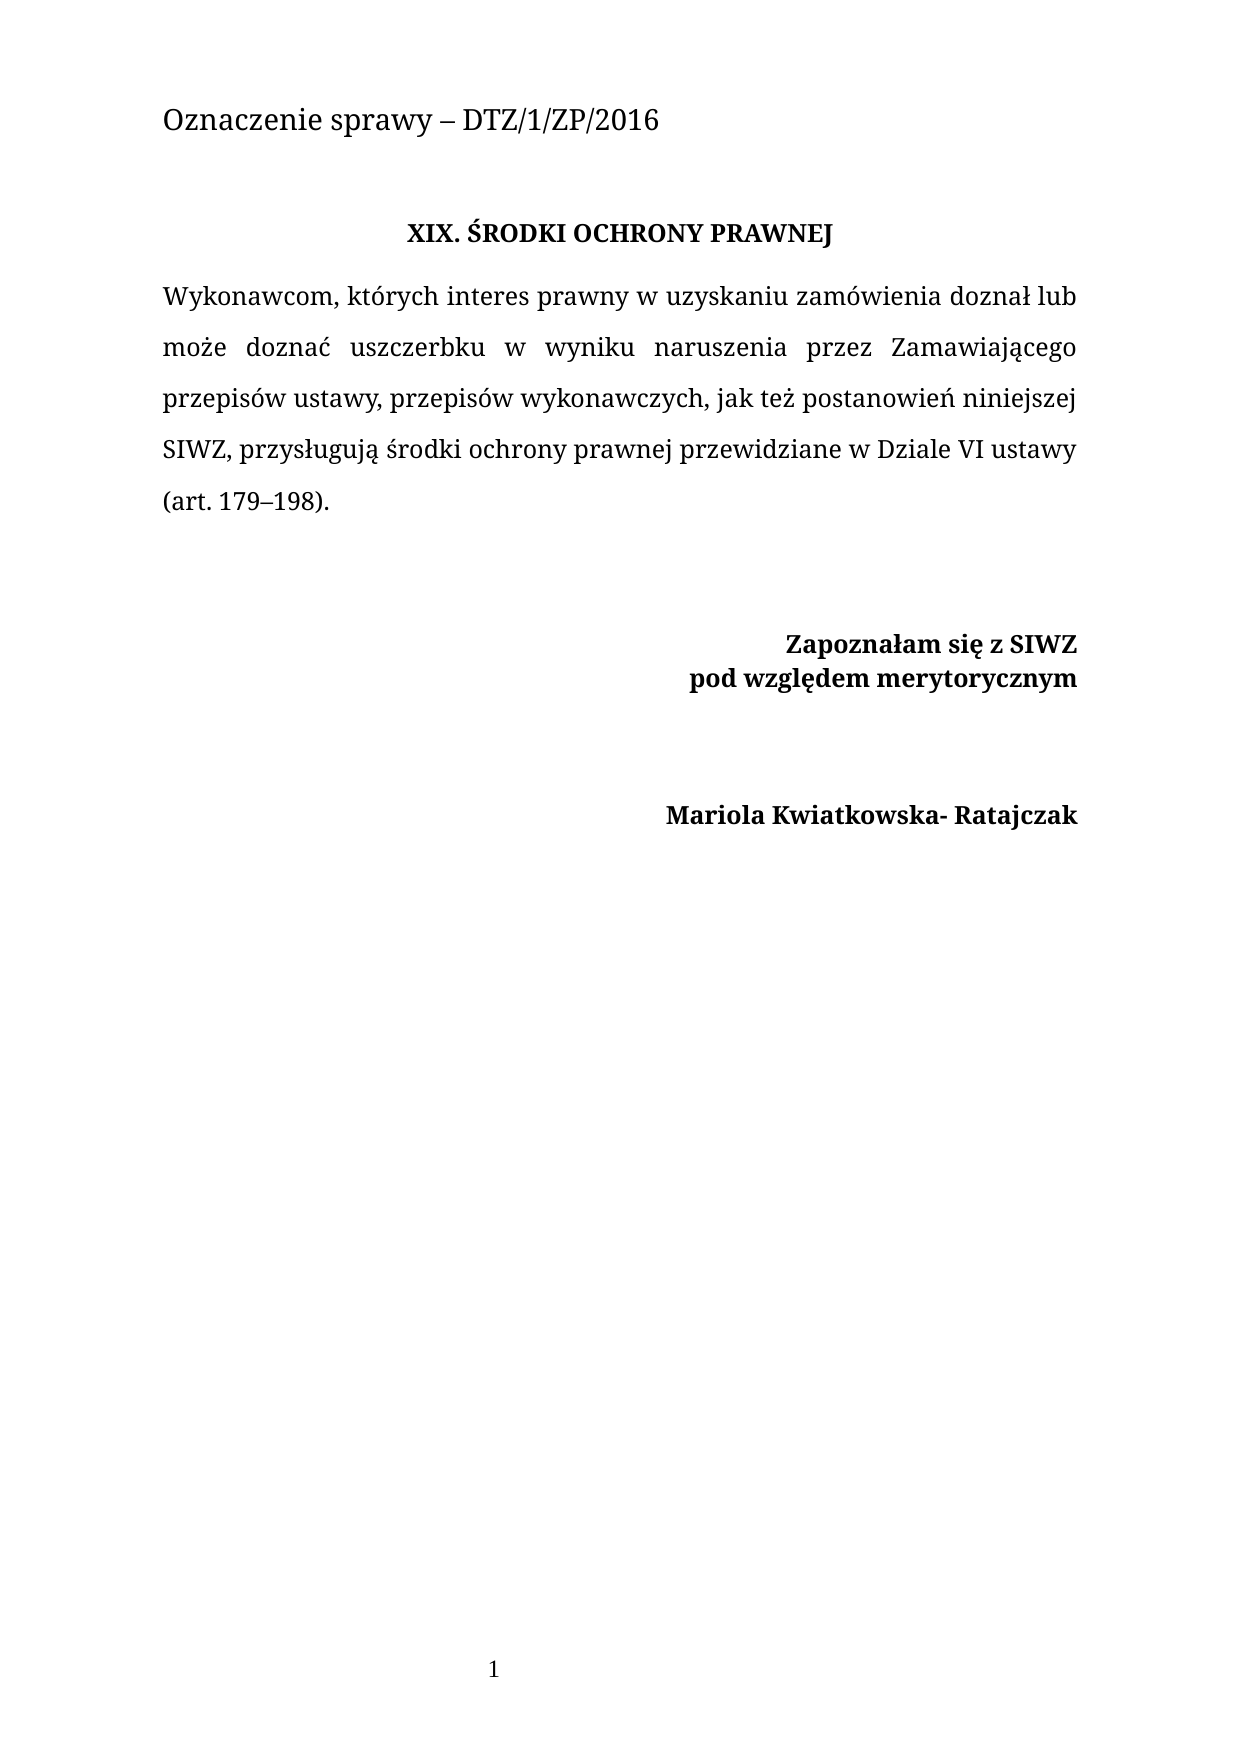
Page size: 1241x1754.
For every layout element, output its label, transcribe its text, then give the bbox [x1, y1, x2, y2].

subtitle XIX. ŚRODKI OCHRONY PRAWNEJ [162, 216, 1078, 249]
text Mariola Kwiatkowska- Ratajczak [200, 797, 1078, 831]
text Zapoznałam się z SIWZ [200, 627, 1078, 661]
text Wykonawcom, których interes prawny w uzyskaniu zamówienia doznał lub może doznać uszczerbku w wyniku naruszenia przez Zamawiającego przepisów ustawy, przepisów wykonawczych, jak też postanowień niniejszej SIWZ, przysługują środki ochrony prawnej przewidziane w Dziale VI ustawy (art. 179–198). [162, 279, 1078, 517]
text pod względem merytorycznym [200, 661, 1078, 695]
